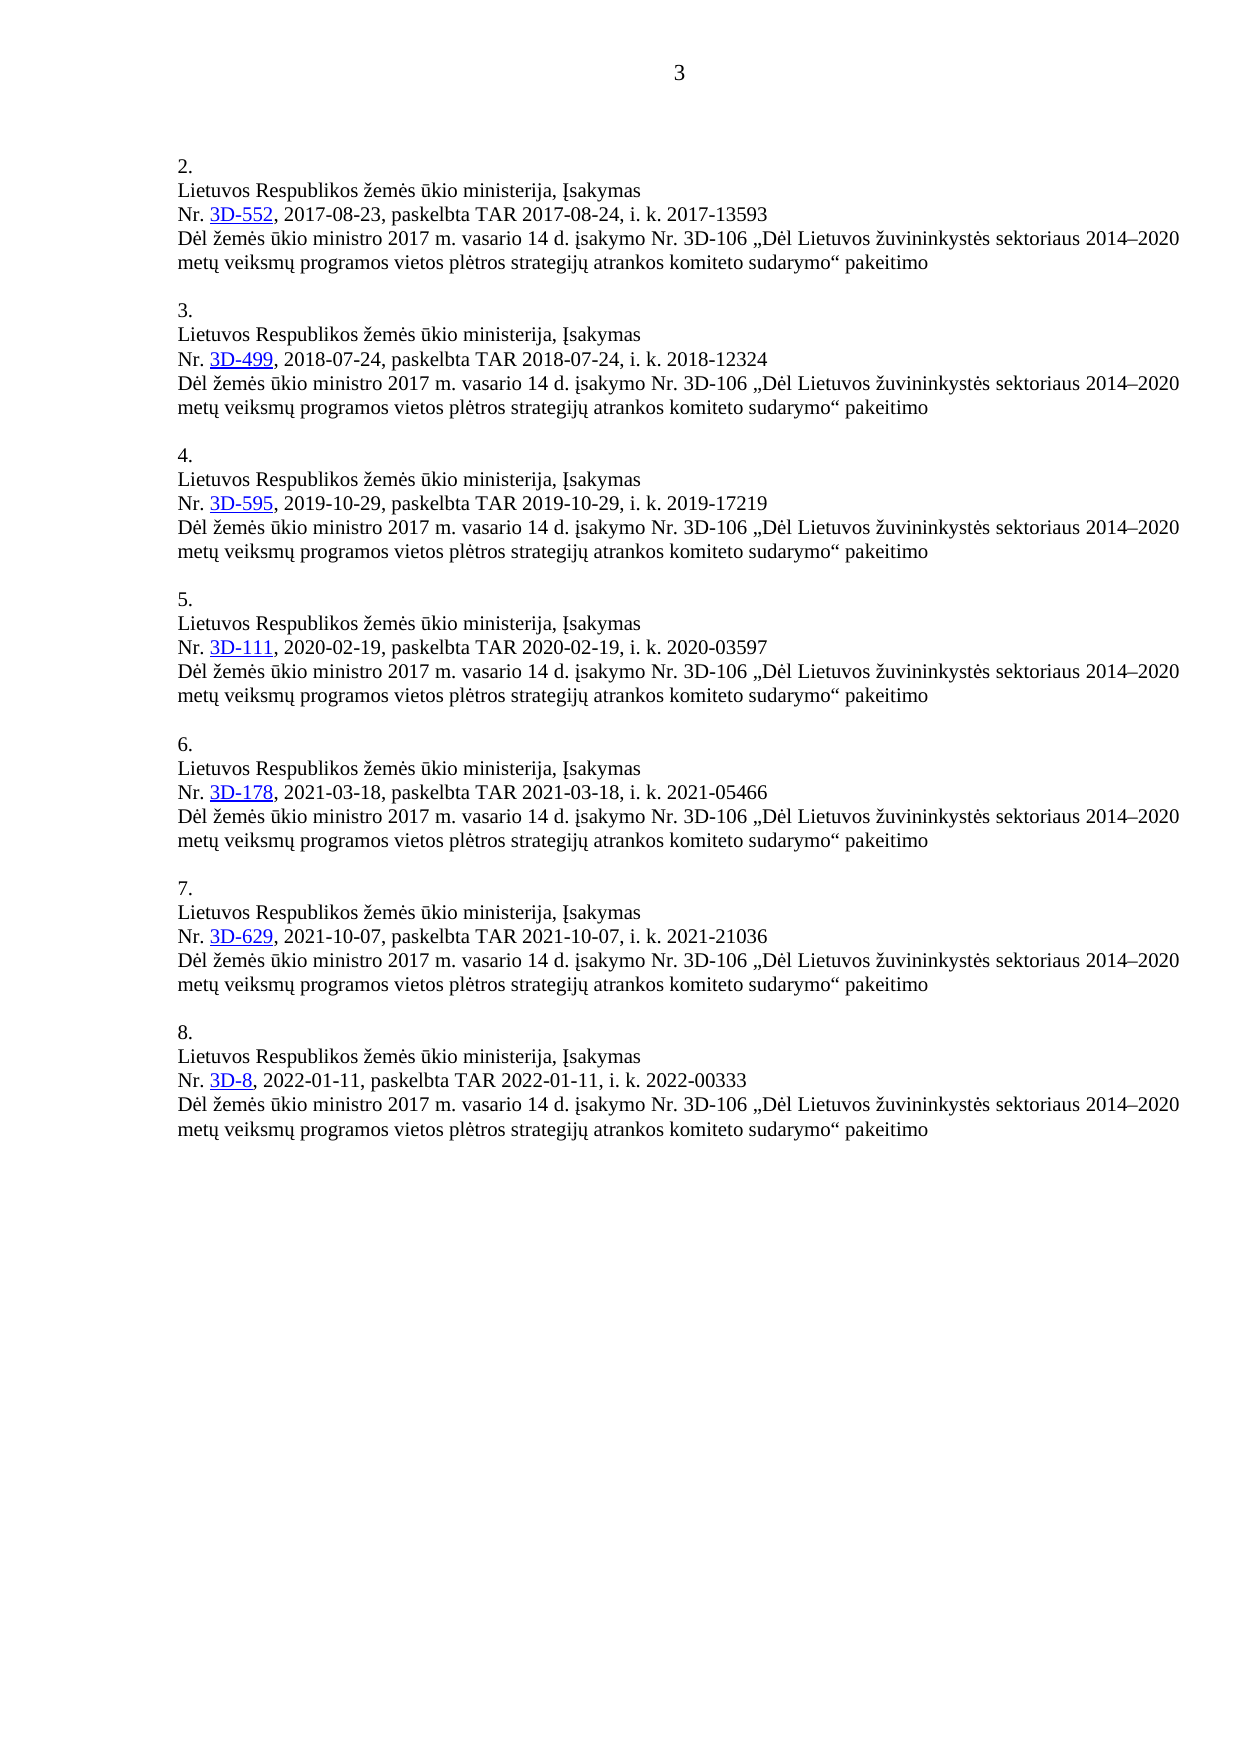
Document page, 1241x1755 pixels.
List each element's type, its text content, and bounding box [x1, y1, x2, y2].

text Dėl žemės ūkio ministro 2017 m. vasario 14 d. įsakymo Nr. 3D-106 „Dėl Lietuvos žuvininkystės sektoriaus 2014–2020 metų veiksmų programos vietos plėtros strategijų atrankos komiteto sudarymo“ pakeitimo [177, 1092, 1181, 1141]
text Nr. 3D-595, 2019-10-29, paskelbta TAR 2019-10-29, i. k. 2019-17219 [177, 491, 1181, 515]
text Dėl žemės ūkio ministro 2017 m. vasario 14 d. įsakymo Nr. 3D-106 „Dėl Lietuvos žuvininkystės sektoriaus 2014–2020 metų veiksmų programos vietos plėtros strategijų atrankos komiteto sudarymo“ pakeitimo [177, 226, 1181, 274]
text 7. [177, 876, 1181, 900]
text Nr. 3D-552, 2017-08-23, paskelbta TAR 2017-08-24, i. k. 2017-13593 [177, 202, 1181, 226]
text Nr. 3D-629, 2021-10-07, paskelbta TAR 2021-10-07, i. k. 2021-21036 [177, 924, 1181, 948]
text Dėl žemės ūkio ministro 2017 m. vasario 14 d. įsakymo Nr. 3D-106 „Dėl Lietuvos žuvininkystės sektoriaus 2014–2020 metų veiksmų programos vietos plėtros strategijų atrankos komiteto sudarymo“ pakeitimo [177, 659, 1181, 707]
text Nr. 3D-8, 2022-01-11, paskelbta TAR 2022-01-11, i. k. 2022-00333 [177, 1068, 1181, 1092]
text Lietuvos Respublikos žemės ūkio ministerija, Įsakymas [177, 467, 1181, 491]
text 4. [177, 443, 1181, 467]
text Nr. 3D-499, 2018-07-24, paskelbta TAR 2018-07-24, i. k. 2018-12324 [177, 346, 1181, 371]
text Dėl žemės ūkio ministro 2017 m. vasario 14 d. įsakymo Nr. 3D-106 „Dėl Lietuvos žuvininkystės sektoriaus 2014–2020 metų veiksmų programos vietos plėtros strategijų atrankos komiteto sudarymo“ pakeitimo [177, 948, 1181, 996]
text Lietuvos Respublikos žemės ūkio ministerija, Įsakymas [177, 178, 1181, 202]
text Dėl žemės ūkio ministro 2017 m. vasario 14 d. įsakymo Nr. 3D-106 „Dėl Lietuvos žuvininkystės sektoriaus 2014–2020 metų veiksmų programos vietos plėtros strategijų atrankos komiteto sudarymo“ pakeitimo [177, 804, 1181, 852]
text Lietuvos Respublikos žemės ūkio ministerija, Įsakymas [177, 1044, 1181, 1068]
text Lietuvos Respublikos žemės ūkio ministerija, Įsakymas [177, 756, 1181, 779]
text Lietuvos Respublikos žemės ūkio ministerija, Įsakymas [177, 322, 1181, 346]
text 2. [177, 154, 1181, 178]
text Dėl žemės ūkio ministro 2017 m. vasario 14 d. įsakymo Nr. 3D-106 „Dėl Lietuvos žuvininkystės sektoriaus 2014–2020 metų veiksmų programos vietos plėtros strategijų atrankos komiteto sudarymo“ pakeitimo [177, 371, 1181, 419]
text 6. [177, 731, 1181, 756]
text Lietuvos Respublikos žemės ūkio ministerija, Įsakymas [177, 611, 1181, 635]
text 3. [177, 298, 1181, 322]
text Nr. 3D-111, 2020-02-19, paskelbta TAR 2020-02-19, i. k. 2020-03597 [177, 635, 1181, 659]
text 8. [177, 1020, 1181, 1044]
text 5. [177, 587, 1181, 611]
text Dėl žemės ūkio ministro 2017 m. vasario 14 d. įsakymo Nr. 3D-106 „Dėl Lietuvos žuvininkystės sektoriaus 2014–2020 metų veiksmų programos vietos plėtros strategijų atrankos komiteto sudarymo“ pakeitimo [177, 515, 1181, 563]
text Nr. 3D-178, 2021-03-18, paskelbta TAR 2021-03-18, i. k. 2021-05466 [177, 779, 1181, 804]
text Lietuvos Respublikos žemės ūkio ministerija, Įsakymas [177, 900, 1181, 924]
